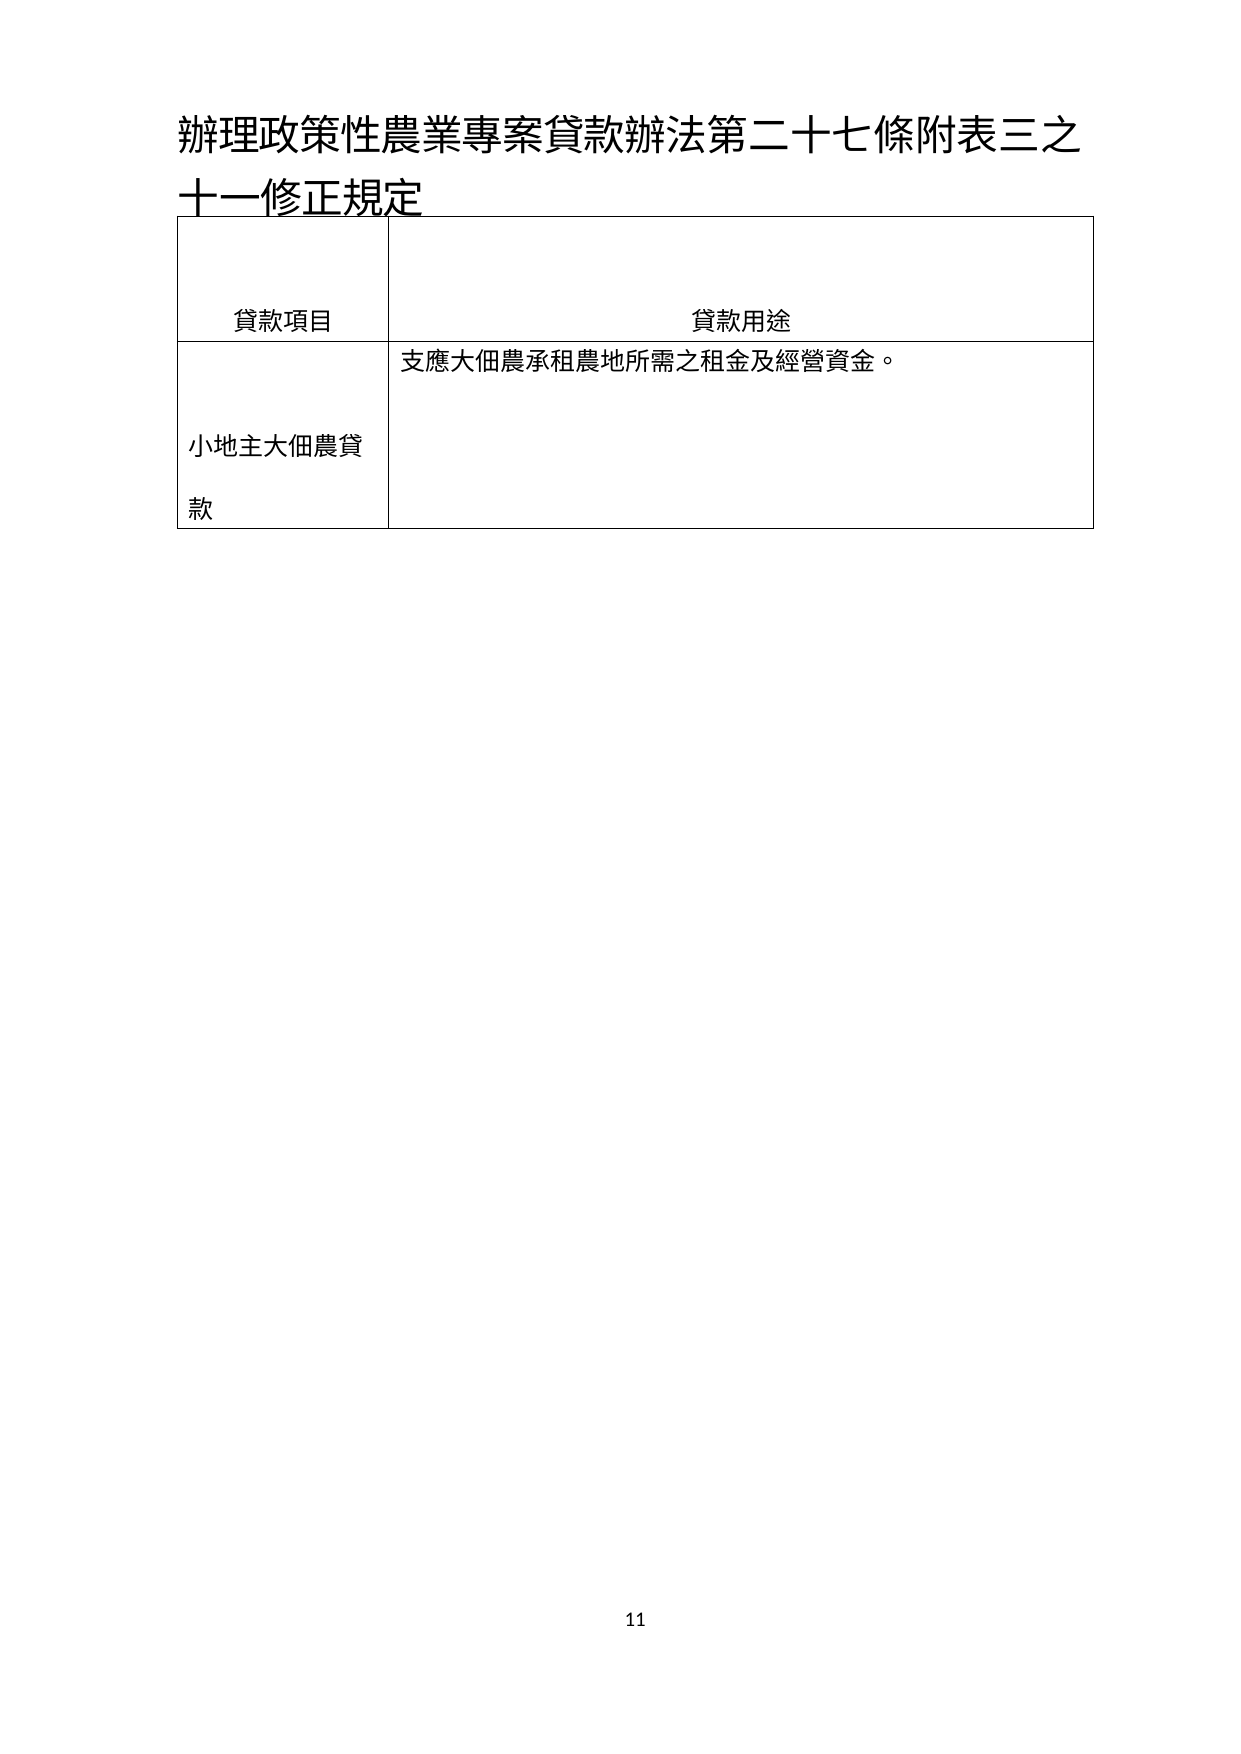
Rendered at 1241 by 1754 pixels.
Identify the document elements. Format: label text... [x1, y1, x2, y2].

table_header 貸款項目 [178, 217, 388, 341]
table_cell 支應大佃農承租農地所需之租金及經營資金。 [389, 342, 1093, 528]
text 辦理政策性農業專案貸款辦法第二十七條附表三之十一修正規定 [177, 91, 1092, 216]
table_cell 小地主大佃農貸款 [178, 342, 388, 528]
table_header 貸款用途 [389, 217, 1093, 341]
